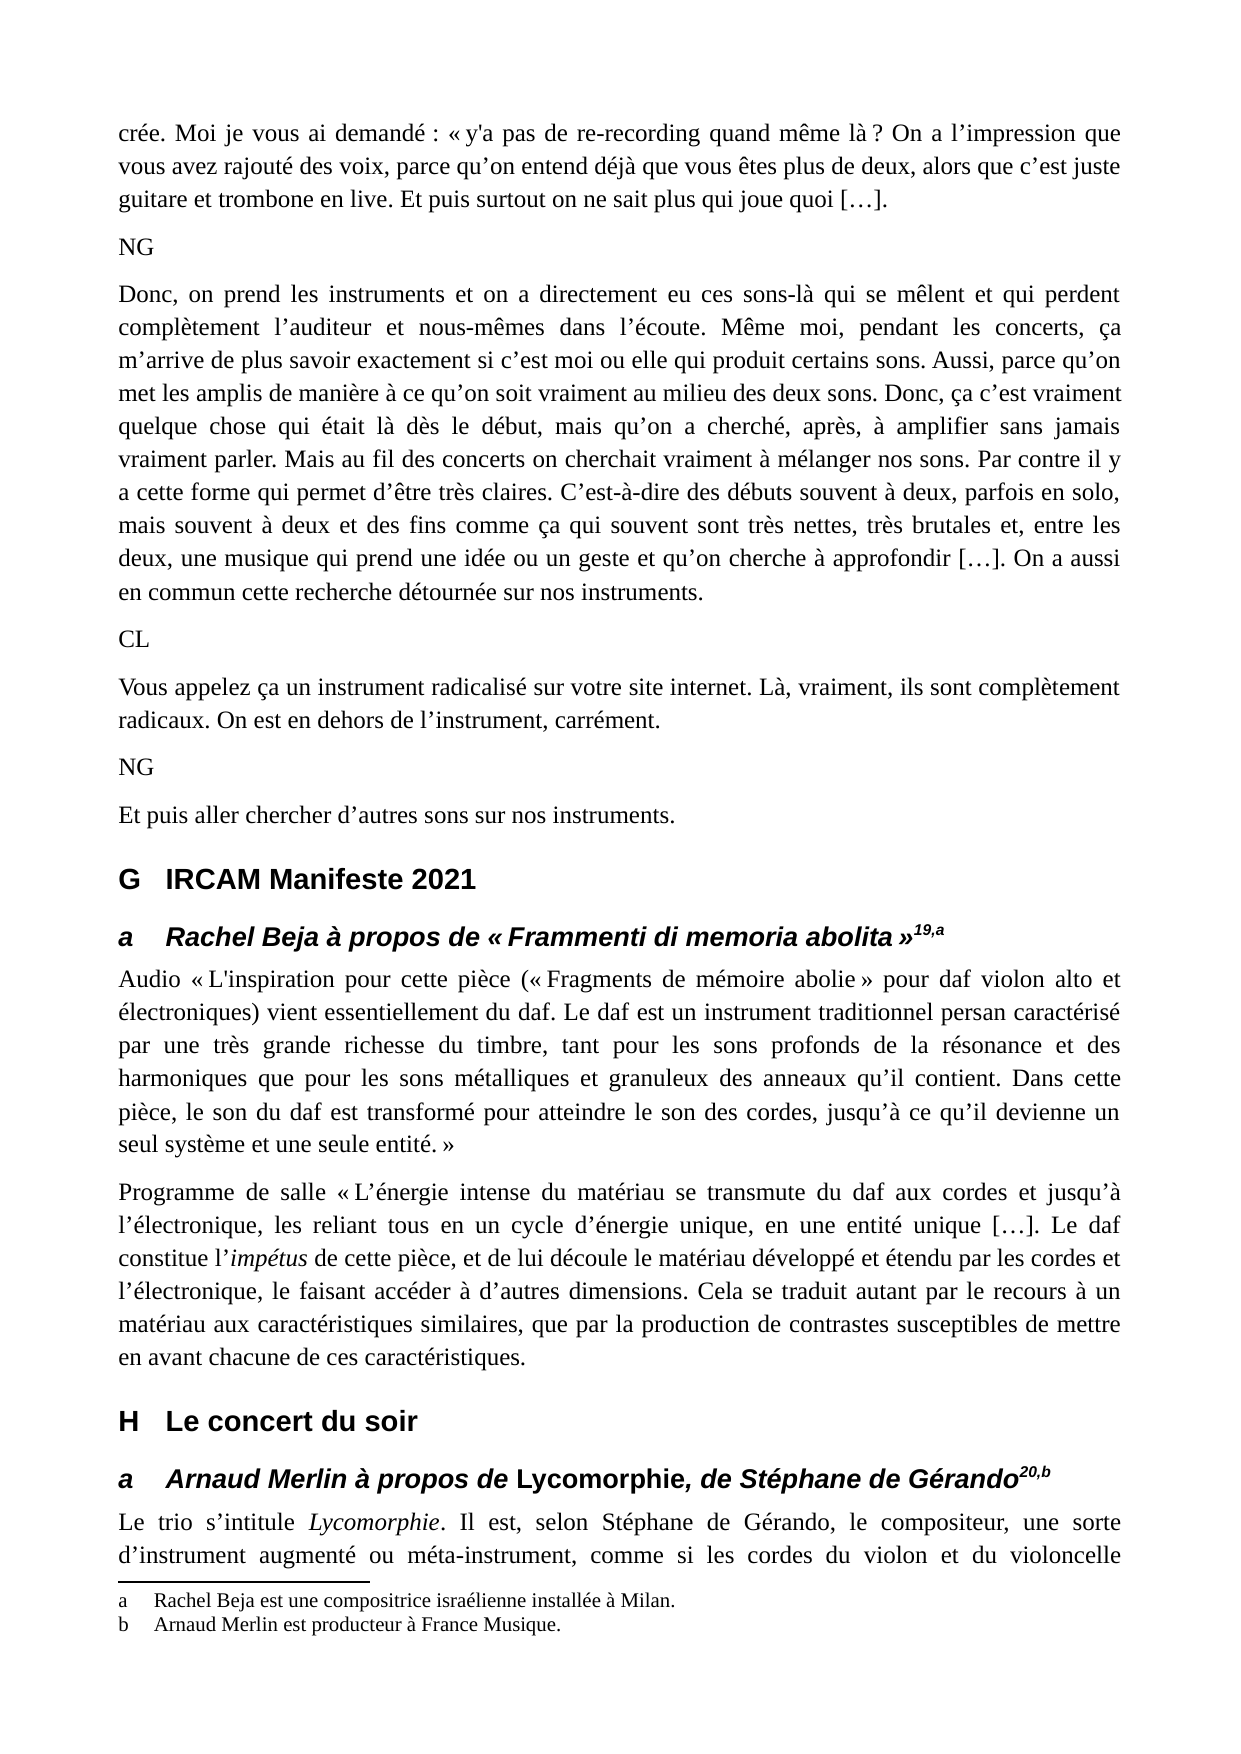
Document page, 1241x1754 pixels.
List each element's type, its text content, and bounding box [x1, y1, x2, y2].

text Rachel Beja est une compositrice israélienne installée à Milan. [118, 1588, 1122, 1612]
text Arnaud Merlin est producteur à France Musique. [118, 1612, 1122, 1636]
text Audio « L'inspiration pour cette pièce (« Fragments de mémoire abolie » pour daf violon alto et électroniques) vient essentiellement du daf. Le daf est un instrument traditionnel persan caractérisé par une très grande richesse du timbre, tant pour les sons profonds de la résonance et des harmoniques que pour les sons métalliques et granuleux des anneaux qu’il contient. Dans cette pièce, le son du daf est transformé pour atteindre le son des cordes, jusqu’à ce qu’il devienne un seul système et une seule entité. » [118, 964, 1122, 1158]
subtitle Le concert du soir [118, 1404, 1122, 1438]
text NG [118, 752, 1122, 781]
subtitle Arnaud Merlin à propos de Lycomorphie, de Stéphane de Gérando, [118, 1463, 1122, 1494]
text Le trio s’intitule Lycomorphie. Il est, selon Stéphane de Gérando, le compositeur, une sorte d’instrument augmenté ou méta-instrument, comme si les cordes du violon et du violoncelle [118, 1507, 1122, 1568]
text crée. Moi je vous ai demandé : « y'a pas de re-recording quand même là ? On a l’impression que vous avez rajouté des voix, parce qu’on entend déjà que vous êtes plus de deux, alors que c’est juste guitare et trombone en live. Et puis surtout on ne sait plus qui joue quoi […]. [118, 118, 1122, 213]
subtitle IRCAM Manifeste 2021 [118, 862, 1122, 896]
text NG [118, 232, 1122, 261]
text Programme de salle « L’énergie intense du matériau se transmute du daf aux cordes et jusqu’à l’électronique, les reliant tous en un cycle d’énergie unique, en une entité unique […]. Le daf constitue l’impétus de cette pièce, et de lui découle le matériau développé et étendu par les cordes et l’électronique, le faisant accéder à d’autres dimensions. Cela se traduit autant par le recours à un matériau aux caractéristiques similaires, que par la production de contrastes susceptibles de mettre en avant chacune de ces caractéristiques. [118, 1177, 1122, 1371]
text Donc, on prend les instruments et on a directement eu ces sons-là qui se mêlent et qui perdent complètement l’auditeur et nous-mêmes dans l’écoute. Même moi, pendant les concerts, ça m’arrive de plus savoir exactement si c’est moi ou elle qui produit certains sons. Aussi, parce qu’on met les amplis de manière à ce qu’on soit vraiment au milieu des deux sons. Donc, ça c’est vraiment quelque chose qui était là dès le début, mais qu’on a cherché, après, à amplifier sans jamais vraiment parler. Mais au fil des concerts on cherchait vraiment à mélanger nos sons. Par contre il y a cette forme qui permet d’être très claires. C’est-à-dire des débuts souvent à deux, parfois en solo, mais souvent à deux et des fins comme ça qui souvent sont très nettes, très brutales et, entre les deux, une musique qui prend une idée ou un geste et qu’on cherche à approfondir […]. On a aussi en commun cette recherche détournée sur nos instruments. [118, 279, 1122, 605]
text Vous appelez ça un instrument radicalisé sur votre site internet. Là, vraiment, ils sont complètement radicaux. On est en dehors de l’instrument, carrément. [118, 672, 1122, 733]
subtitle Rachel Beja à propos de « Frammenti di memoria abolita », [118, 921, 1122, 952]
text Et puis aller chercher d’autres sons sur nos instruments. [118, 800, 1122, 829]
text CL [118, 624, 1122, 653]
